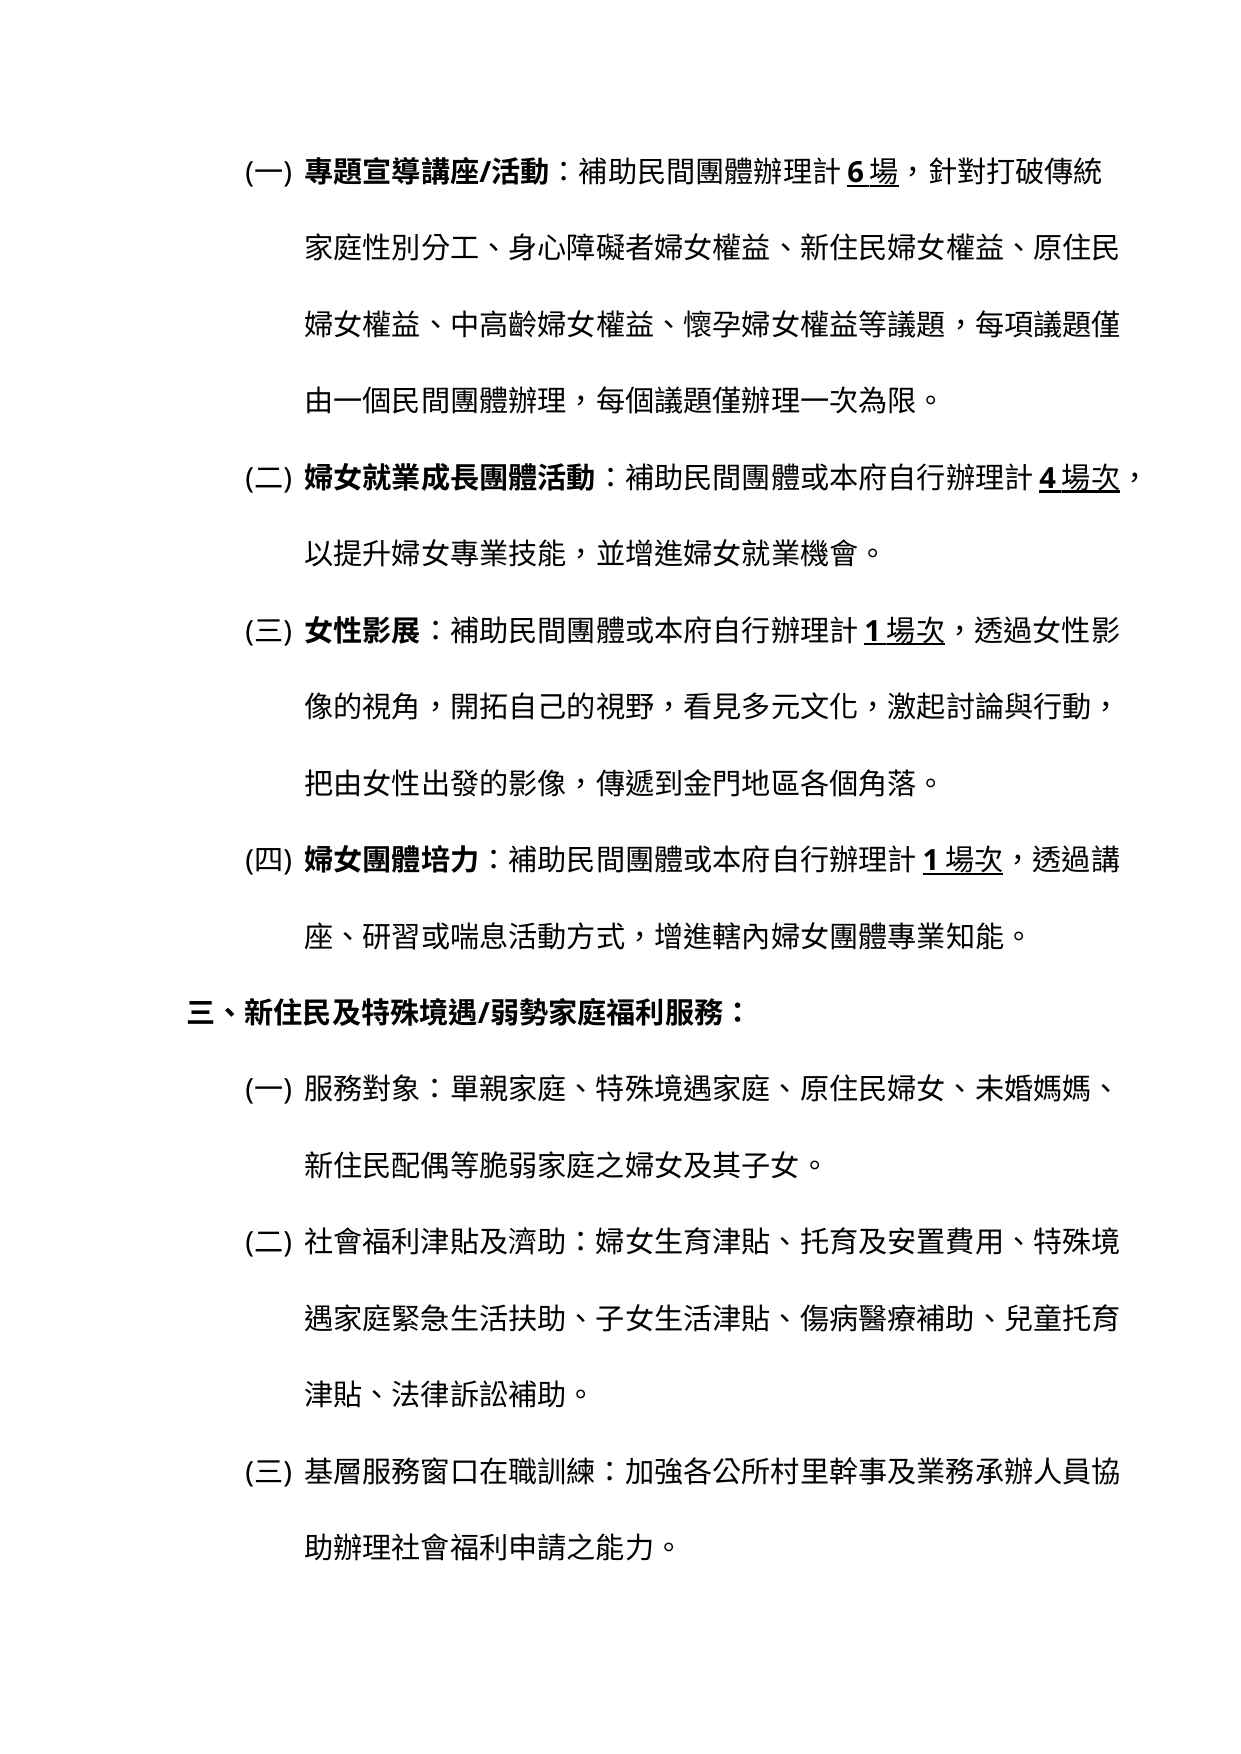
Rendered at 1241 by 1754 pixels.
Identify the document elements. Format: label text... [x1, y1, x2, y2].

text 三、新住民及特殊境遇/弱勢家庭福利服務： [186, 972, 1128, 1049]
list 婦女就業成長團體活動：補助民間團體或本府自行辦理計4場次，以提升婦女專業技能，並增進婦女就業機會。 [245, 437, 1128, 590]
list 專題宣導講座/活動：補助民間團體辦理計6場，針對打破傳統家庭性別分工、身心障礙者婦女權益、新住民婦女權益、原住民婦女權益、中高齡婦女權益、懷孕婦女權益等議題，每項議題僅由一個民間團體辦理，每個議題僅辦理一次為限。 [245, 131, 1128, 437]
list 社會福利津貼及濟助：婦女生育津貼、托育及安置費用、特殊境遇家庭緊急生活扶助、子女生活津貼、傷病醫療補助、兒童托育津貼、法律訴訟補助。 [245, 1202, 1128, 1431]
list 女性影展：補助民間團體或本府自行辦理計1場次，透過女性影像的視角，開拓自己的視野，看見多元文化，激起討論與行動，把由女性出發的影像，傳遞到金門地區各個角落。 [245, 590, 1128, 819]
list 婦女團體培力：補助民間團體或本府自行辦理計1場次，透過講座、研習或喘息活動方式，增進轄內婦女團體專業知能。 [245, 819, 1128, 972]
list 基層服務窗口在職訓練：加強各公所村里幹事及業務承辦人員協助辦理社會福利申請之能力。 [245, 1431, 1128, 1584]
list 服務對象：單親家庭、特殊境遇家庭、原住民婦女、未婚媽媽、新住民配偶等脆弱家庭之婦女及其子女。 [245, 1049, 1128, 1202]
